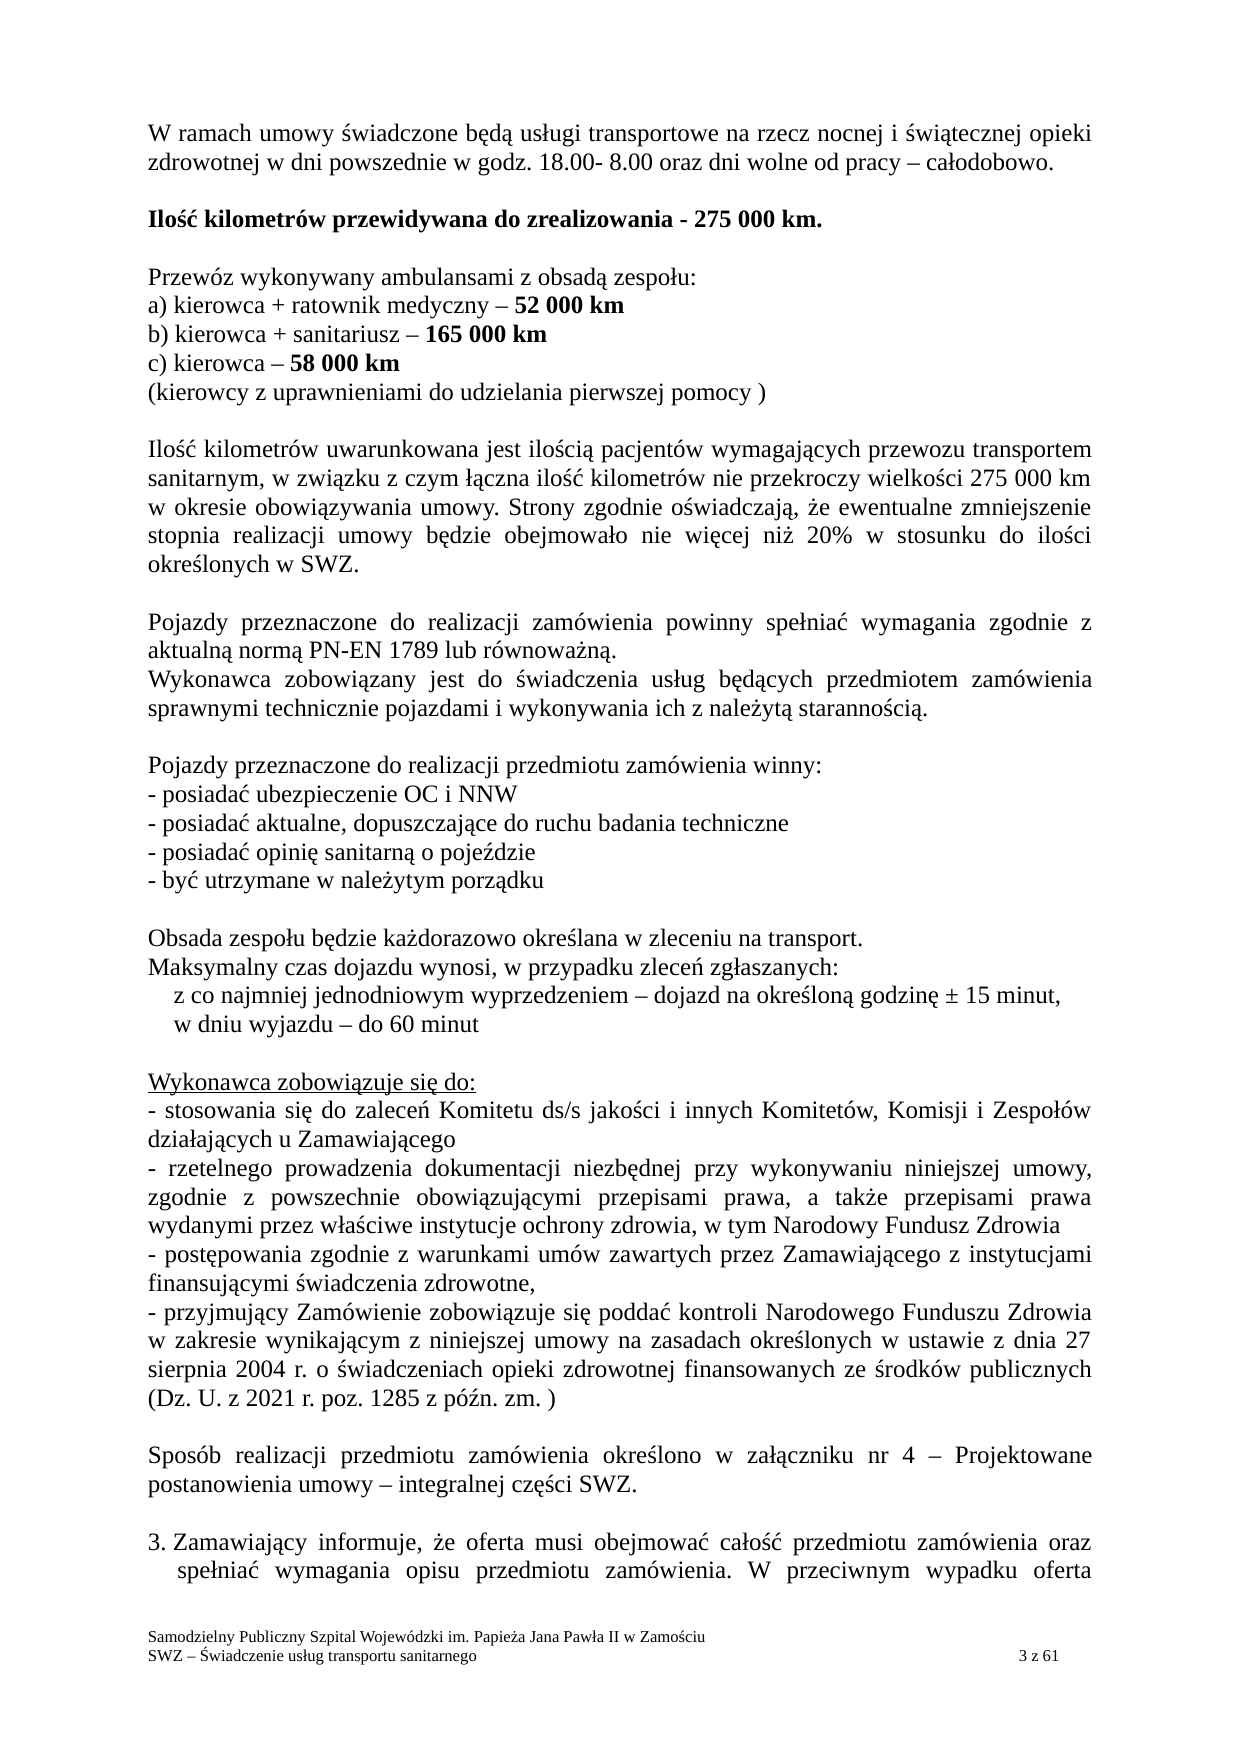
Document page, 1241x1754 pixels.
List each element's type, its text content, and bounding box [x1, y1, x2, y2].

text - posiadać aktualne, dopuszczające do ruchu badania techniczne [148, 808, 1093, 837]
text - posiadać ubezpieczenie OC i NNW [148, 779, 1093, 808]
text - stosowania się do zaleceń Komitetu ds/s jakości i innych Komitetów, Komisji i Zespołów działających u Zamawiającego [148, 1096, 1093, 1153]
text Pojazdy przeznaczone do realizacji przedmiotu zamówienia winny: [148, 751, 1093, 779]
text b) kierowca + sanitariusz – 165 000 km [148, 319, 1093, 348]
text Obsada zespołu będzie każdorazowo określana w zleceniu na transport. [148, 923, 1093, 952]
text - rzetelnego prowadzenia dokumentacji niezbędnej przy wykonywaniu niniejszej umowy, zgodnie z powszechnie obowiązującymi przepisami prawa, a także przepisami prawa wydanymi przez właściwe instytucje ochrony zdrowia, w tym Narodowy Fundusz Zdrowia [148, 1153, 1093, 1239]
text Wykonawca zobowiązany jest do świadczenia usług będących przedmiotem zamówienia sprawnymi technicznie pojazdami i wykonywania ich z należytą starannością. [148, 664, 1093, 722]
text (kierowcy z uprawnieniami do udzielania pierwszej pomocy ) [148, 377, 1093, 406]
text - przyjmujący Zamówienie zobowiązuje się poddać kontroli Narodowego Funduszu Zdrowia w zakresie wynikającym z niniejszej umowy na zasadach określonych w ustawie z dnia 27 sierpnia 2004 r. o świadczeniach opieki zdrowotnej finansowanych ze środków publicznych (Dz. U. z 2021 r. poz. 1285 z późn. zm. ) [148, 1297, 1093, 1412]
text Sposób realizacji przedmiotu zamówienia określono w załączniku nr 4 – Projektowane postanowienia umowy – integralnej części SWZ. [148, 1441, 1093, 1498]
text Maksymalny czas dojazdu wynosi, w przypadku zleceń zgłaszanych: [148, 952, 1093, 981]
text W ramach umowy świadczone będą usługi transportowe na rzecz nocnej i świątecznej opieki zdrowotnej w dni powszednie w godz. 18.00- 8.00 oraz dni wolne od pracy – całodobowo. [148, 118, 1093, 176]
text Wykonawca zobowiązuje się do: [148, 1067, 1093, 1096]
text - być utrzymane w należytym porządku [148, 866, 1093, 894]
text Przewóz wykonywany ambulansami z obsadą zespołu: [148, 262, 1093, 291]
text Ilość kilometrów przewidywana do zrealizowania - 275 000 km. [148, 204, 1093, 233]
text c) kierowca – 58 000 km [148, 348, 1093, 377]
list Zamawiający informuje, że oferta musi obejmować całość przedmiotu zamówienia oraz spełniać wymagania opisu przedmiotu zamówienia. W przeciwnym wypadku oferta [148, 1527, 1093, 1584]
text  w dniu wyjazdu – do 60 minut [148, 1009, 1093, 1038]
text Pojazdy przeznaczone do realizacji zamówienia powinny spełniać wymagania zgodnie z aktualną normą PN-EN 1789 lub równoważną. [148, 607, 1093, 664]
text - posiadać opinię sanitarną o pojeździe [148, 837, 1093, 866]
text  z co najmniej jednodniowym wyprzedzeniem – dojazd na określoną godzinę ± 15 minut, [148, 981, 1093, 1009]
text Ilość kilometrów uwarunkowana jest ilością pacjentów wymagających przewozu transportem sanitarnym, w związku z czym łączna ilość kilometrów nie przekroczy wielkości 275 000 km w okresie obowiązywania umowy. Strony zgodnie oświadczają, że ewentualne zmniejszenie stopnia realizacji umowy będzie obejmowało nie więcej niż 20% w stosunku do ilości określonych w SWZ. [148, 434, 1093, 578]
text a) kierowca + ratownik medyczny – 52 000 km [148, 291, 1093, 319]
text - postępowania zgodnie z warunkami umów zawartych przez Zamawiającego z instytucjami finansującymi świadczenia zdrowotne, [148, 1239, 1093, 1297]
